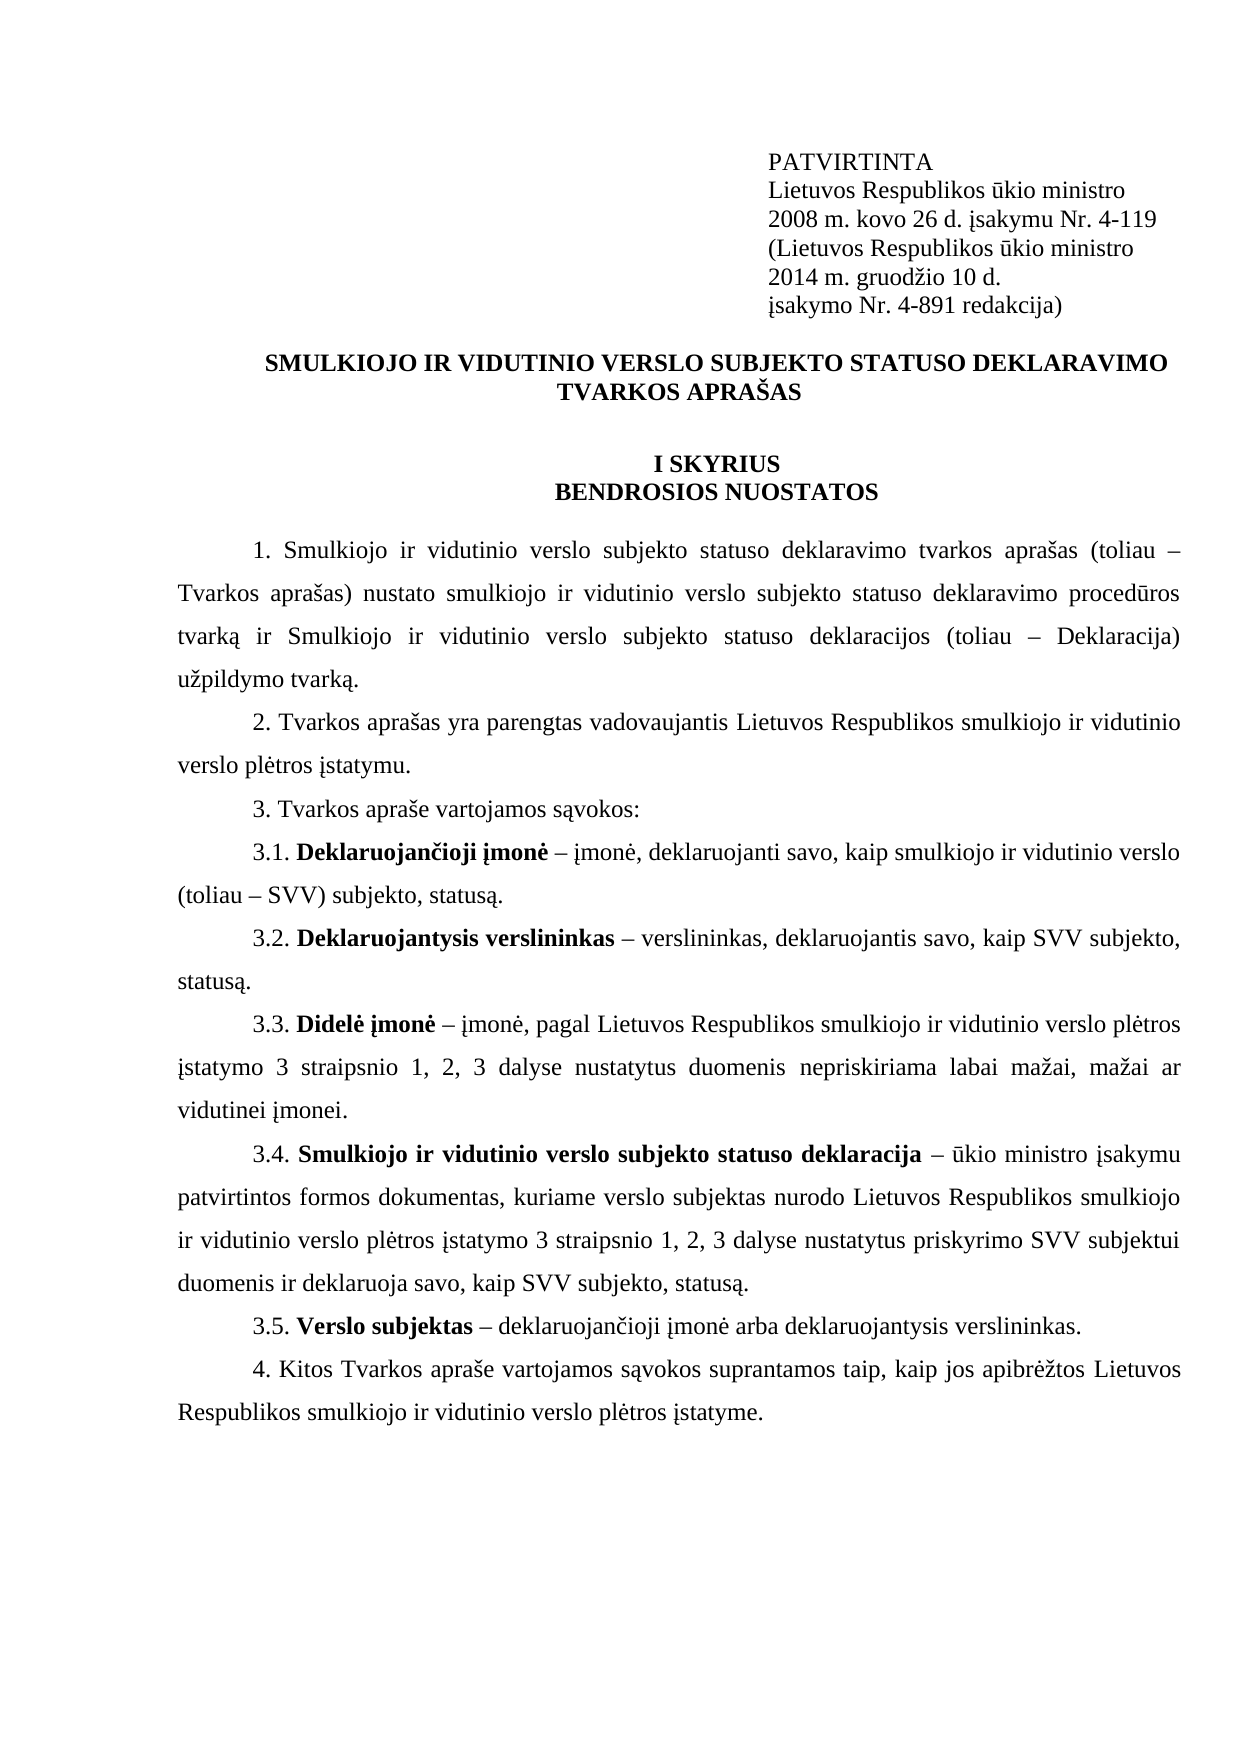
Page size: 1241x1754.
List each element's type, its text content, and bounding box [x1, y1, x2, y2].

text I SKYRIUS [177, 449, 1181, 477]
text 2. Tvarkos aprašas yra parengtas vadovaujantis Lietuvos Respublikos smulkiojo ir vidutinio verslo plėtros įstatymu. [177, 707, 1181, 779]
text 2008 m. kovo 26 d. įsakymu Nr. 4-119 [768, 204, 1181, 233]
text 2014 m. gruodžio 10 d. [177, 262, 1181, 291]
text (Lietuvos Respublikos ūkio ministro [177, 233, 1181, 262]
text 3.5. Verslo subjektas – deklaruojančioji įmonė arba deklaruojantysis verslininkas. [177, 1311, 1181, 1340]
text PATVIRTINTA [768, 147, 1181, 176]
text 3.1. Deklaruojančioji įmonė – įmonė, deklaruojanti savo, kaip smulkiojo ir vidutinio verslo (toliau – SVV) subjekto, statusą. [177, 837, 1181, 909]
text 3.4. Smulkiojo ir vidutinio verslo subjekto statuso deklaracija – ūkio ministro įsakymu patvirtintos formos dokumentas, kuriame verslo subjektas nurodo Lietuvos Respublikos smulkiojo ir vidutinio verslo plėtros įstatymo 3 straipsnio 1, 2, 3 dalyse nustatytus priskyrimo SVV subjektui duomenis ir deklaruoja savo, kaip SVV subjekto, statusą. [177, 1139, 1181, 1297]
text Lietuvos Respublikos ūkio ministro [768, 176, 1181, 204]
text 3. Tvarkos apraše vartojamos sąvokos: [177, 794, 1181, 822]
text 4. Kitos Tvarkos apraše vartojamos sąvokos suprantamos taip, kaip jos apibrėžtos Lietuvos Respublikos smulkiojo ir vidutinio verslo plėtros įstatyme. [177, 1354, 1181, 1426]
text BENDROSIOS NUOSTATOS [177, 477, 1181, 506]
text įsakymo Nr. 4-891 redakcija) [177, 291, 1181, 319]
text 3.2. Deklaruojantysis verslininkas – verslininkas, deklaruojantis savo, kaip SVV subjekto, statusą. [177, 923, 1181, 995]
text 1. Smulkiojo ir vidutinio verslo subjekto statuso deklaravimo tvarkos aprašas (toliau –Tvarkos aprašas) nustato smulkiojo ir vidutinio verslo subjekto statuso deklaravimo procedūros tvarką ir Smulkiojo ir vidutinio verslo subjekto statuso deklaracijos (toliau – Deklaracija) užpildymo tvarką. [177, 535, 1181, 693]
text 3.3. Didelė įmonė – įmonė, pagal Lietuvos Respublikos smulkiojo ir vidutinio verslo plėtros įstatymo 3 straipsnio 1, 2, 3 dalyse nustatytus duomenis nepriskiriama labai mažai, mažai ar vidutinei įmonei. [177, 1009, 1181, 1124]
text SMULKIOJO IR VIDUTINIO VERSLO SUBJEKTO STATUSO DEKLARAVIMO TVARKOS APRAŠAS [177, 348, 1181, 406]
